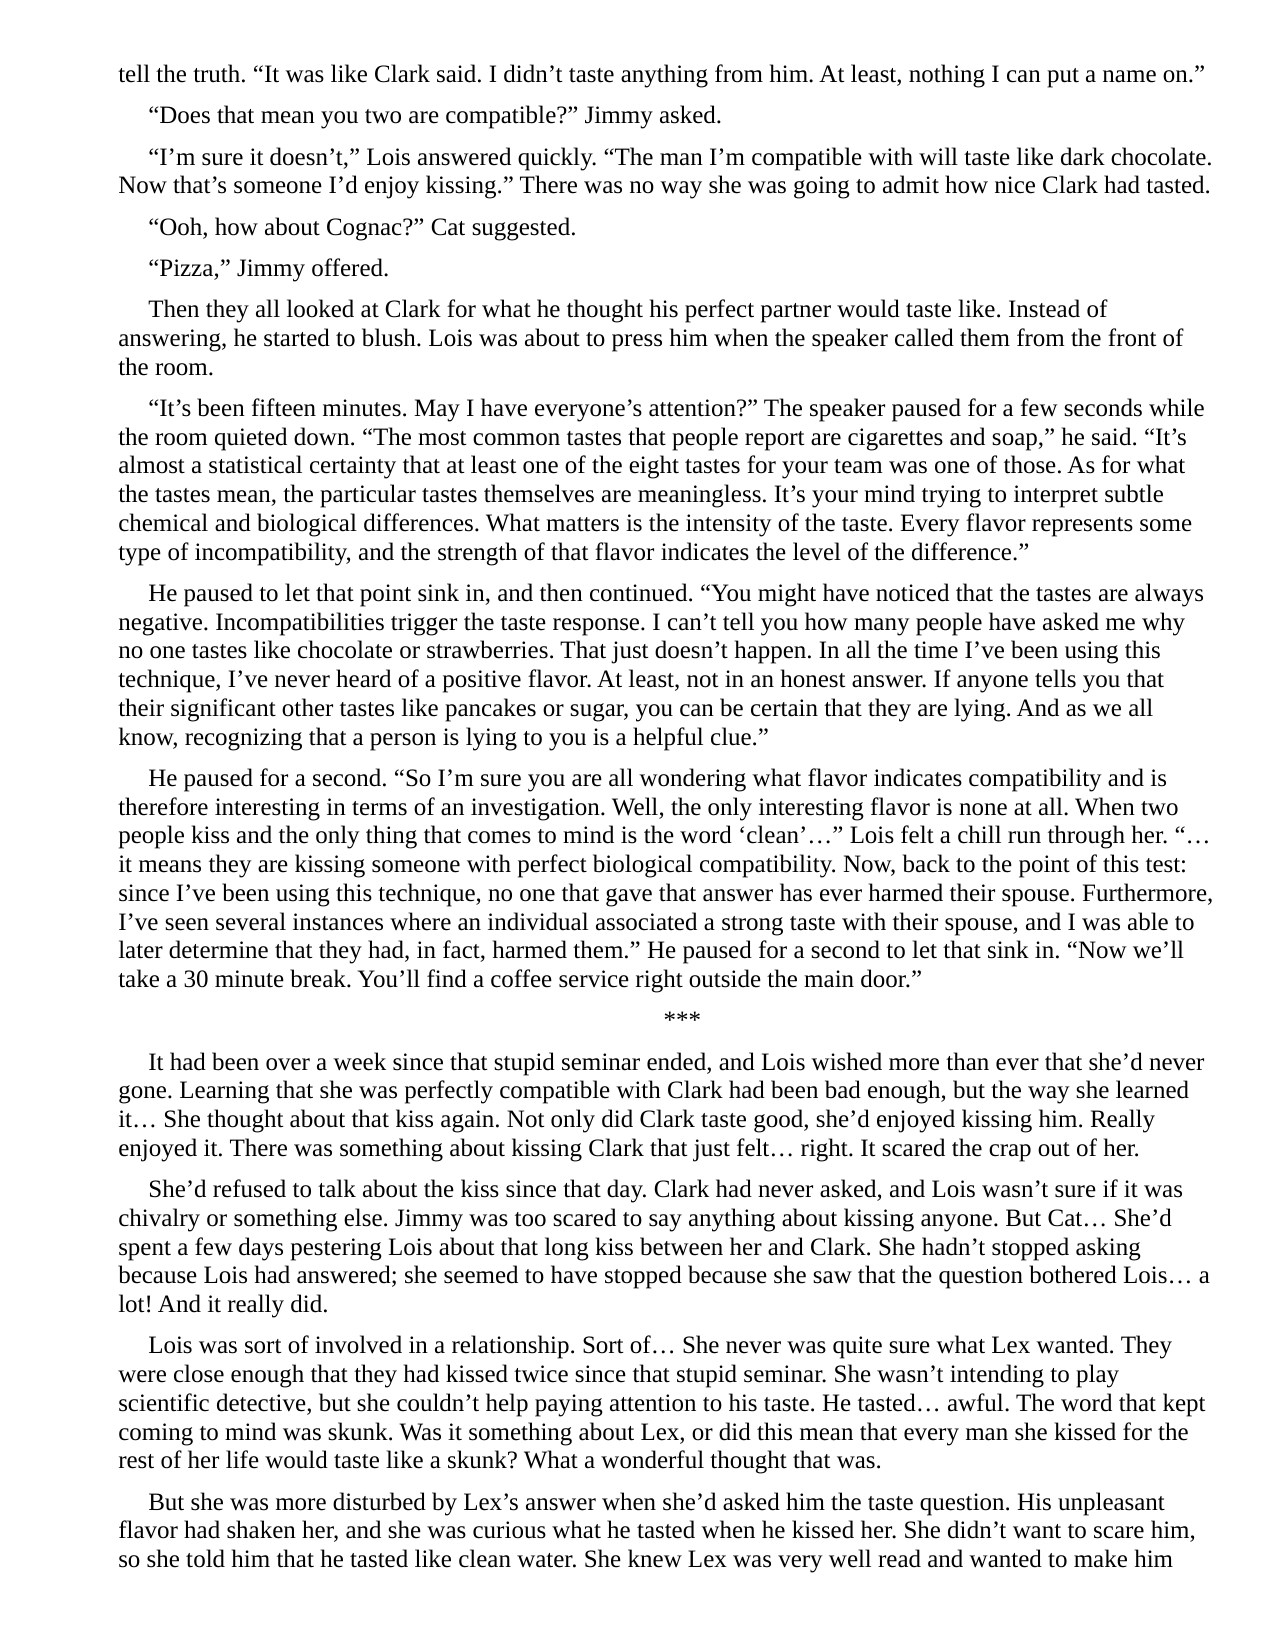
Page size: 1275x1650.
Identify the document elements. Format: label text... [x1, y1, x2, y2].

text He paused to let that point sink in, and then continued. “You might have noticed that the tastes are always negative. Incompatibilities trigger the taste response. I can’t tell you how many people have asked me why no one tastes like chocolate or strawberries. That just doesn’t happen. In all the time I’ve been using this technique, I’ve never heard of a positive flavor. At least, not in an honest answer. If anyone tells you that their significant other tastes like pancakes or sugar, you can be certain that they are lying. And as we all know, recognizing that a person is lying to you is a helpful clue.” [118, 578, 1216, 750]
text tell the truth. “It was like Clark said. I didn’t taste anything from him. At least, nothing I can put a name on.” [118, 59, 1216, 88]
text He paused for a second. “So I’m sure you are all wondering what flavor indicates compatibility and is therefore interesting in terms of an investigation. Well, the only interesting flavor is none at all. When two people kiss and the only thing that comes to mind is the word ‘clean’…” Lois felt a chill run through her. “…it means they are kissing someone with perfect biological compatibility. Now, back to the point of this test: since I’ve been using this technique, no one that gave that answer has ever harmed their spouse. Furthermore, I’ve seen several instances where an individual associated a strong taste with their spouse, and I was able to later determine that they had, in fact, harmed them.” He paused for a second to let that sink in. “Now we’ll take a 30 minute break. You’ll find a coffee service right outside the main door.” [118, 763, 1216, 993]
text But she was more disturbed by Lex’s answer when she’d asked him the taste question. His unpleasant flavor had shaken her, and she was curious what he tasted when he kissed her. She didn’t want to scare him, so she told him that he tasted like clean water. She knew Lex was very well read and wanted to make him [118, 1487, 1216, 1573]
text “Ooh, how about Cognac?” Cat suggested. [118, 212, 1216, 240]
text Lois was sort of involved in a relationship. Sort of… She never was quite sure what Lex wanted. They were close enough that they had kissed twice since that stupid seminar. She wasn’t intending to play scientific detective, but she couldn’t help paying attention to his taste. He tasted… awful. The word that kept coming to mind was skunk. Was it something about Lex, or did this mean that every man she kissed for the rest of her life would taste like a skunk? What a wonderful thought that was. [118, 1330, 1216, 1474]
text “Does that mean you two are compatible?” Jimmy asked. [118, 100, 1216, 129]
text *** [118, 1005, 1216, 1034]
text It had been over a week since that stupid seminar ended, and Lois wished more than ever that she’d never gone. Learning that she was perfectly compatible with Clark had been bad enough, but the way she learned it… She thought about that kiss again. Not only did Clark taste good, she’d enjoyed kissing him. Really enjoyed it. There was something about kissing Clark that just felt… right. It scared the crap out of her. [118, 1047, 1216, 1162]
text “Pizza,” Jimmy offered. [118, 253, 1216, 282]
text “I’m sure it doesn’t,” Lois answered quickly. “The man I’m compatible with will taste like dark chocolate. Now that’s someone I’d enjoy kissing.” There was no way she was going to admit how nice Clark had tasted. [118, 142, 1216, 199]
text “It’s been fifteen minutes. May I have everyone’s attention?” The speaker paused for a few seconds while the room quieted down. “The most common tastes that people report are cigarettes and soap,” he said. “It’s almost a statistical certainty that at least one of the eight tastes for your team was one of those. As for what the tastes mean, the particular tastes themselves are meaningless. It’s your mind trying to interpret subtle chemical and biological differences. What matters is the intensity of the taste. Every flavor represents some type of incompatibility, and the strength of that flavor indicates the level of the difference.” [118, 393, 1216, 565]
text She’d refused to talk about the kiss since that day. Clark had never asked, and Lois wasn’t sure if it was chivalry or something else. Jimmy was too scared to say anything about kissing anyone. But Cat… She’d spent a few days pestering Lois about that long kiss between her and Clark. She hadn’t stopped asking because Lois had answered; she seemed to have stopped because she saw that the question bothered Lois… a lot! And it really did. [118, 1174, 1216, 1318]
text Then they all looked at Clark for what he thought his perfect partner would taste like. Instead of answering, he started to blush. Lois was about to press him when the speaker called them from the front of the room. [118, 294, 1216, 380]
